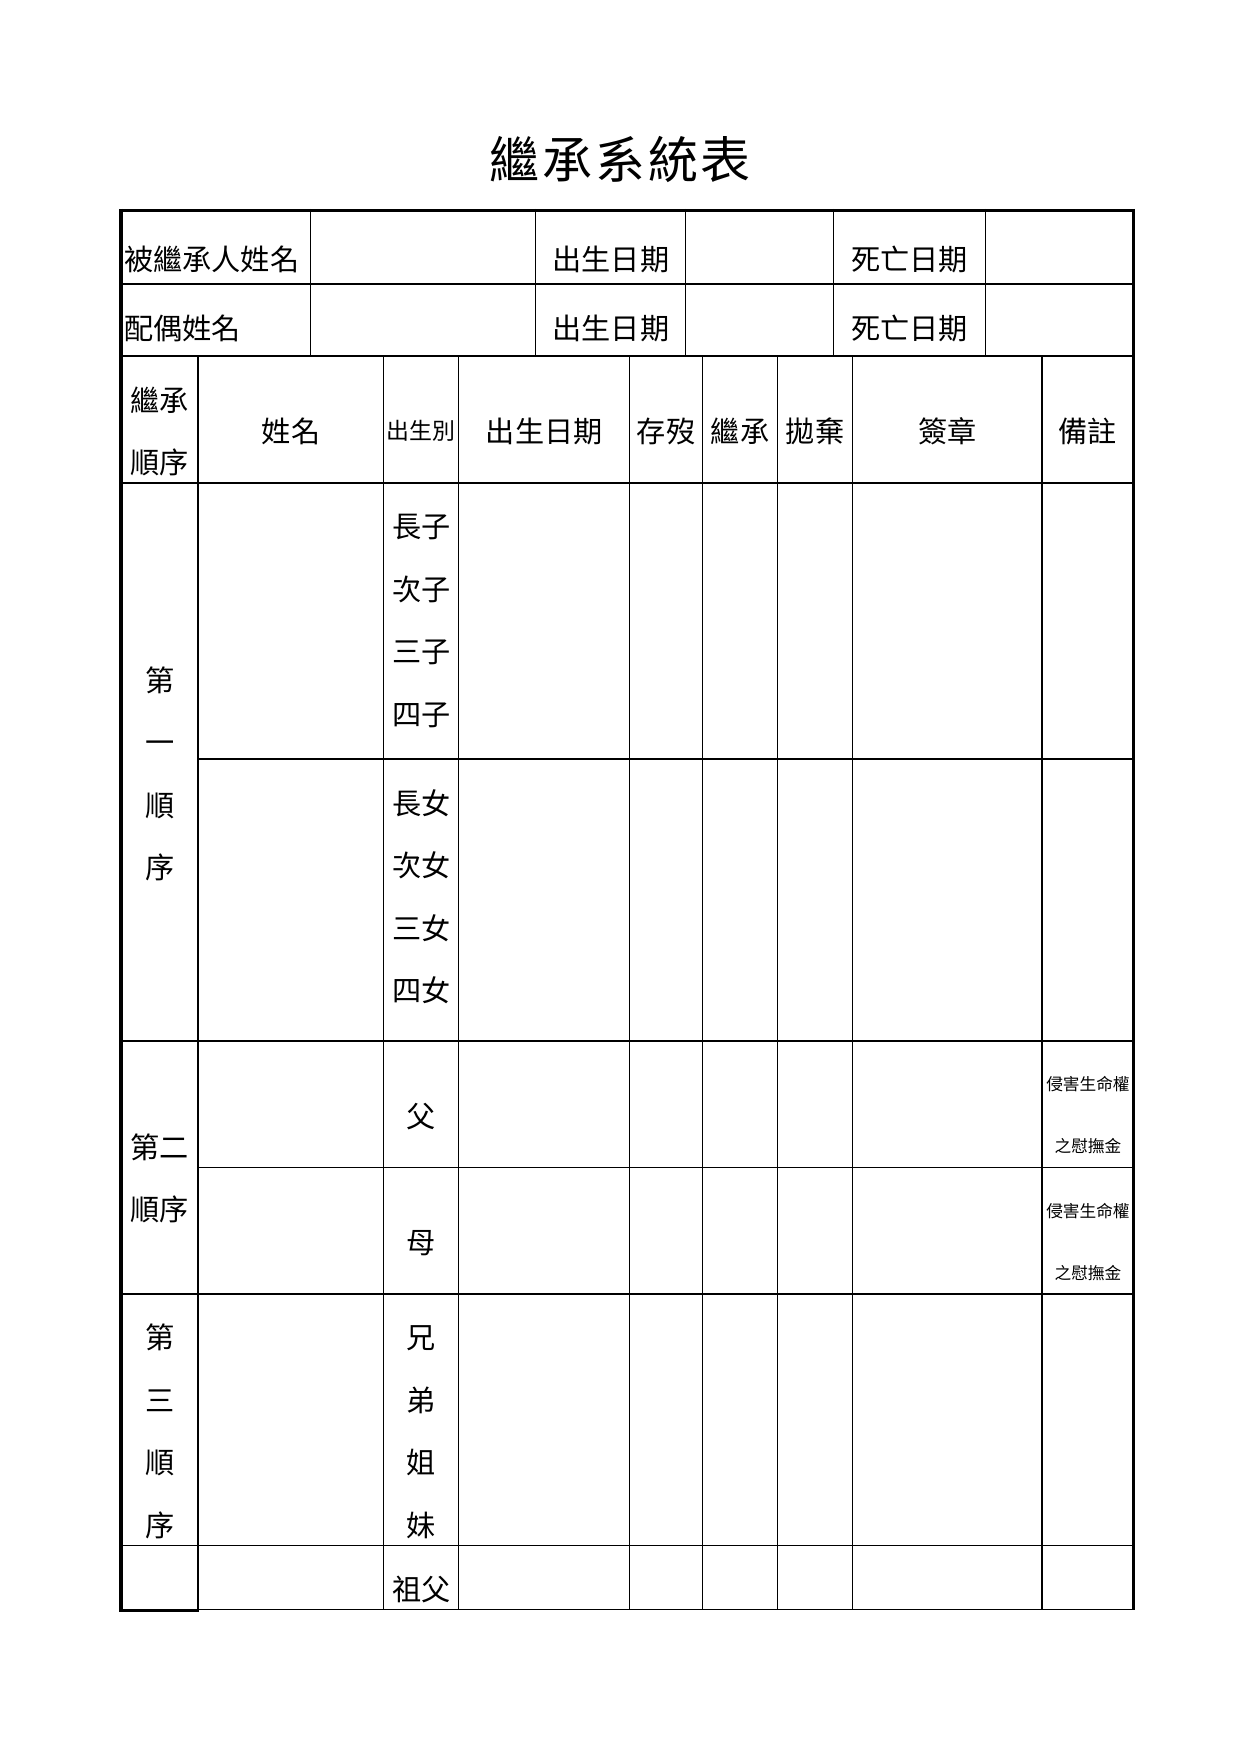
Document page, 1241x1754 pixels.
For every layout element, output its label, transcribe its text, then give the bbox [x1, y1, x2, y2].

table_cell [459, 1295, 629, 1544]
table_cell [459, 1042, 629, 1166]
table_cell [1043, 1546, 1132, 1609]
table_cell [853, 484, 1041, 758]
table_cell 簽章 [853, 357, 1041, 482]
table_cell 長女 次女 三女 四女 [384, 760, 458, 1040]
table_cell 母 [384, 1168, 458, 1293]
table_cell [853, 1295, 1041, 1544]
table_cell 配偶姓名 [123, 285, 310, 355]
table_cell [1043, 760, 1132, 1040]
table_cell [311, 285, 535, 355]
table_cell [199, 760, 383, 1040]
table_cell 兄 弟 姐 妹 [384, 1295, 458, 1544]
table_cell 拋棄 [778, 357, 852, 482]
table_header [686, 212, 833, 283]
table_cell 侵害生命權之慰撫金 [1043, 1042, 1132, 1166]
table_cell 備註 [1043, 357, 1132, 482]
table_header 被繼承人姓名 [123, 212, 310, 283]
table_cell [703, 760, 777, 1040]
table_cell [630, 1295, 702, 1544]
table_cell [199, 484, 383, 758]
table_cell 長子 次子 三子 四子 [384, 484, 458, 758]
table_cell [986, 285, 1132, 355]
table_cell 侵害生命權之慰撫金 [1043, 1168, 1132, 1293]
table_cell [459, 484, 629, 758]
table_cell [703, 1042, 777, 1166]
table_cell [778, 1546, 852, 1609]
table_cell 祖父 [384, 1546, 458, 1609]
table_cell [778, 1168, 852, 1293]
table_cell [686, 285, 833, 355]
table_cell [630, 1042, 702, 1166]
table_cell [199, 1168, 383, 1293]
table_cell [459, 760, 629, 1040]
table_header 死亡日期 [834, 212, 985, 283]
table_cell [703, 1168, 777, 1293]
table_cell [853, 760, 1041, 1040]
table_header [311, 212, 535, 283]
table_cell [778, 484, 852, 758]
table_cell [199, 1295, 383, 1544]
table_cell [630, 484, 702, 758]
table_cell 父 [384, 1042, 458, 1166]
table_cell 死亡日期 [834, 285, 985, 355]
table_cell [1043, 1295, 1132, 1544]
text 繼承系統表 [118, 84, 1122, 209]
table_cell [199, 1042, 383, 1166]
table_cell [778, 760, 852, 1040]
table_header 出生日期 [536, 212, 685, 283]
table_cell [459, 1546, 629, 1609]
table_cell 出生日期 [536, 285, 685, 355]
table_cell 出生日期 [459, 357, 629, 482]
table_cell [630, 1168, 702, 1293]
table_cell [853, 1168, 1041, 1293]
table_cell 繼承順序 [123, 357, 197, 482]
table_cell [1043, 484, 1132, 758]
table_cell [630, 1546, 702, 1609]
table_cell [703, 1546, 777, 1609]
table_cell [123, 1546, 197, 1609]
table_cell 出生別 [384, 357, 458, 482]
table_cell [459, 1168, 629, 1293]
table_cell [853, 1042, 1041, 1166]
table_cell [853, 1546, 1041, 1609]
table_header [986, 212, 1132, 283]
table_cell 第三順序 [123, 1295, 197, 1544]
table_cell 繼承 [703, 357, 777, 482]
table_cell 第一順序 [123, 484, 197, 1040]
table_cell [199, 1546, 383, 1609]
table_cell [703, 1295, 777, 1544]
table_cell [703, 484, 777, 758]
table_cell 第二 順序 [123, 1042, 197, 1293]
table_cell 姓名 [199, 357, 383, 482]
table_cell [778, 1042, 852, 1166]
table_cell [630, 760, 702, 1040]
table_cell 存歿 [630, 357, 702, 482]
table_cell [778, 1295, 852, 1544]
